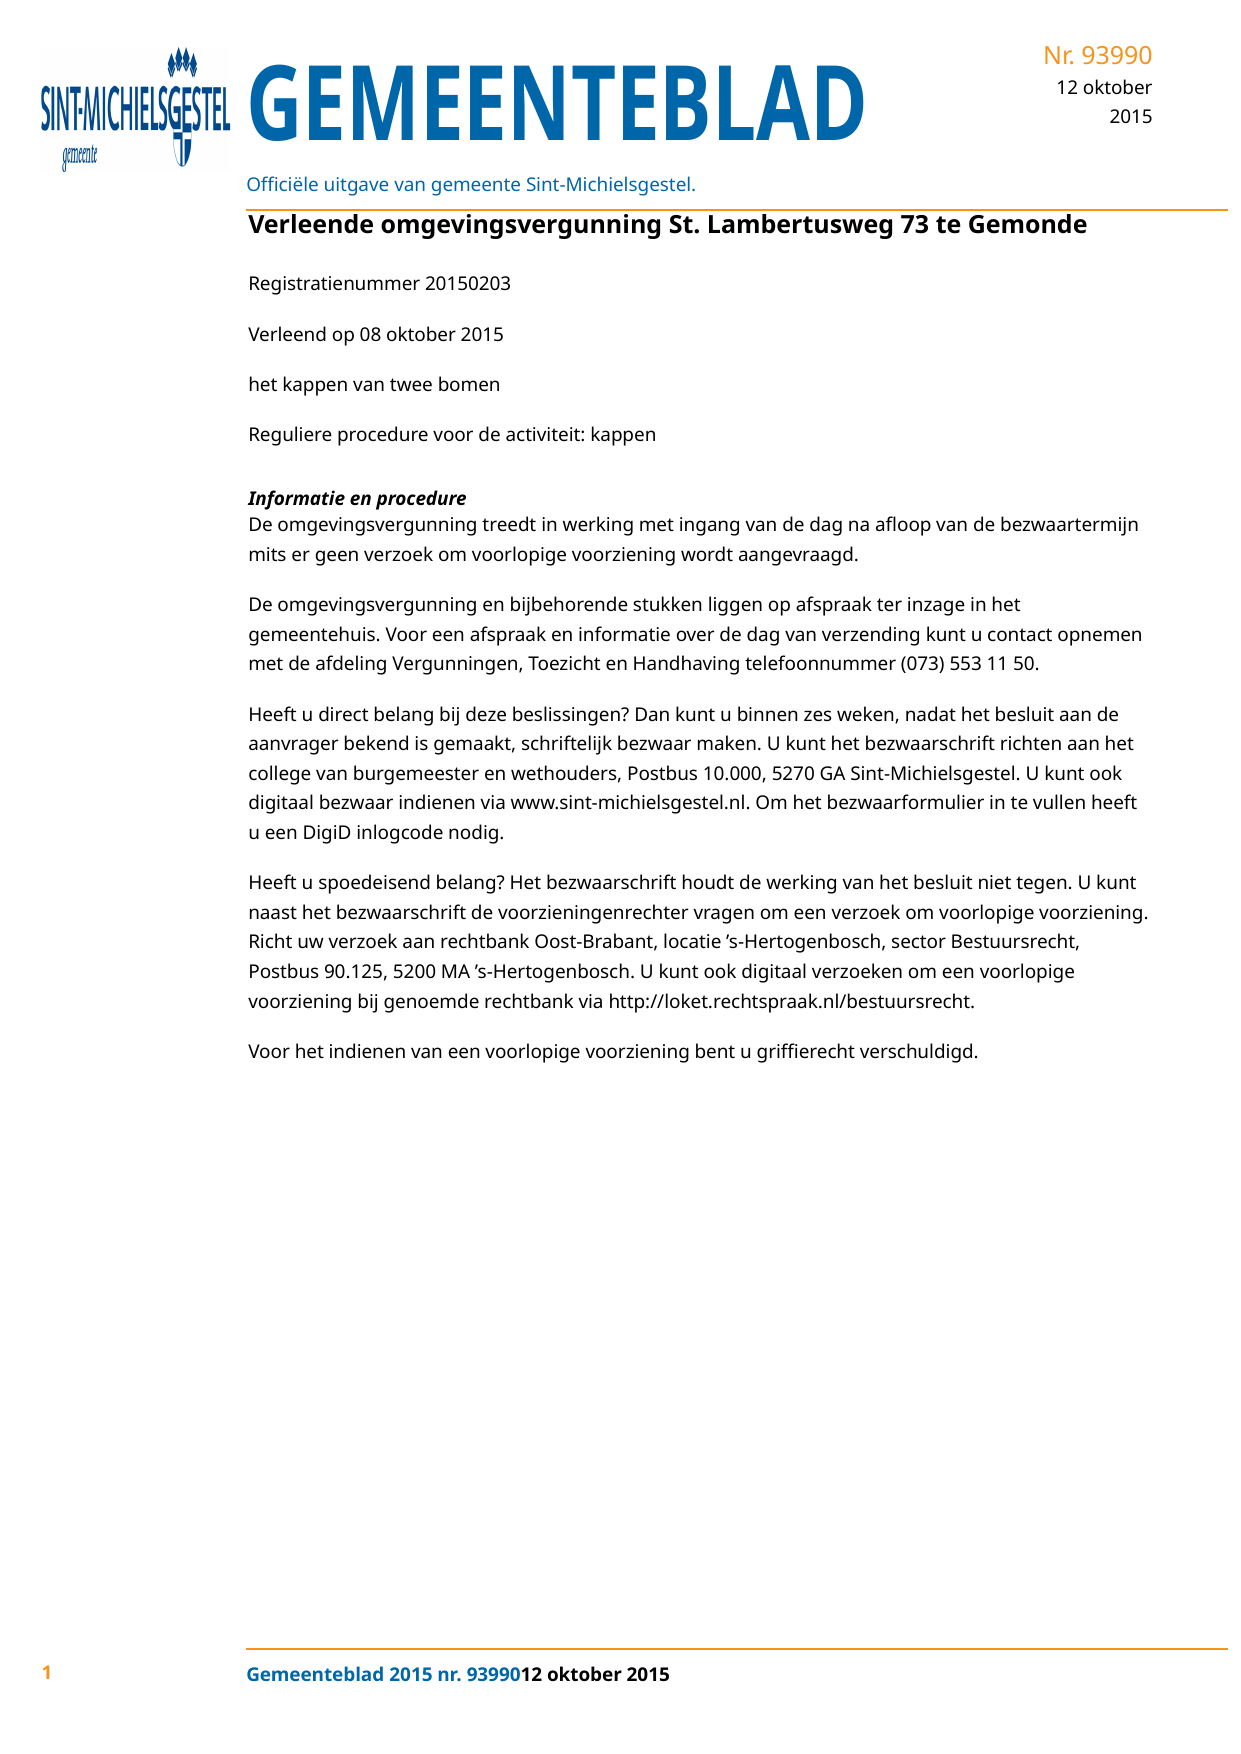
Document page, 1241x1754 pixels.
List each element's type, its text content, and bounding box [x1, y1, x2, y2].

text Voor het indienen van een voorlopige voorziening bent u griffierecht verschuldigd. [248, 1038, 1152, 1064]
text Registratienummer 20150203 [248, 270, 1152, 296]
picture [41, 47, 231, 172]
text De omgevingsvergunning treedt in werking met ingang van de dag na afloop van de bezwaartermijn mits er geen verzoek om voorlopige voorziening wordt aangevraagd. [248, 511, 1152, 567]
text Verleende omgevingsvergunning St. Lambertusweg 73 te Gemonde [248, 211, 1152, 241]
text Verleend op 08 oktober 2015 [248, 321, 1152, 346]
text Heeft u spoedeisend belang? Het bezwaarschrift houdt de werking van het besluit niet tegen. U kunt naast het bezwaarschrift de voorzieningenrechter vragen om een verzoek om voorlopige voorziening. Richt uw verzoek aan rechtbank Oost-Brabant, locatie ’s-Hertogenbosch, sector Bestuursrecht, Postbus 90.125, 5200 MA ’s-Hertogenbosch. U kunt ook digitaal verzoeken om een voorlopige voorziening bij genoemde rechtbank via http://loket.rechtspraak.nl/bestuursrecht. [248, 869, 1152, 1014]
text het kappen van twee bomen [248, 371, 1152, 397]
text De omgevingsvergunning en bijbehorende stukken liggen op afspraak ter inzage in het gemeentehuis. Voor een afspraak en informatie over de dag van verzending kunt u contact opnemen met de afdeling Vergunningen, Toezicht en Handhaving telefoonnummer (073) 553 11 50. [248, 591, 1152, 676]
text Heeft u direct belang bij deze beslissingen? Dan kunt u binnen zes weken, nadat het besluit aan de aanvrager bekend is gemaakt, schriftelijk bezwaar maken. U kunt het bezwaarschrift richten aan het college van burgemeester en wethouders, Postbus 10.000, 5270 GA Sint-Michielsgestel. U kunt ook digitaal bezwaar indienen via www.sint-michielsgestel.nl. Om het bezwaarformulier in te vullen heeft u een DigiD inlogcode nodig. [248, 701, 1152, 845]
text Informatie en procedure [248, 486, 1152, 511]
text Reguliere procedure voor de activiteit: kappen [248, 422, 1152, 447]
